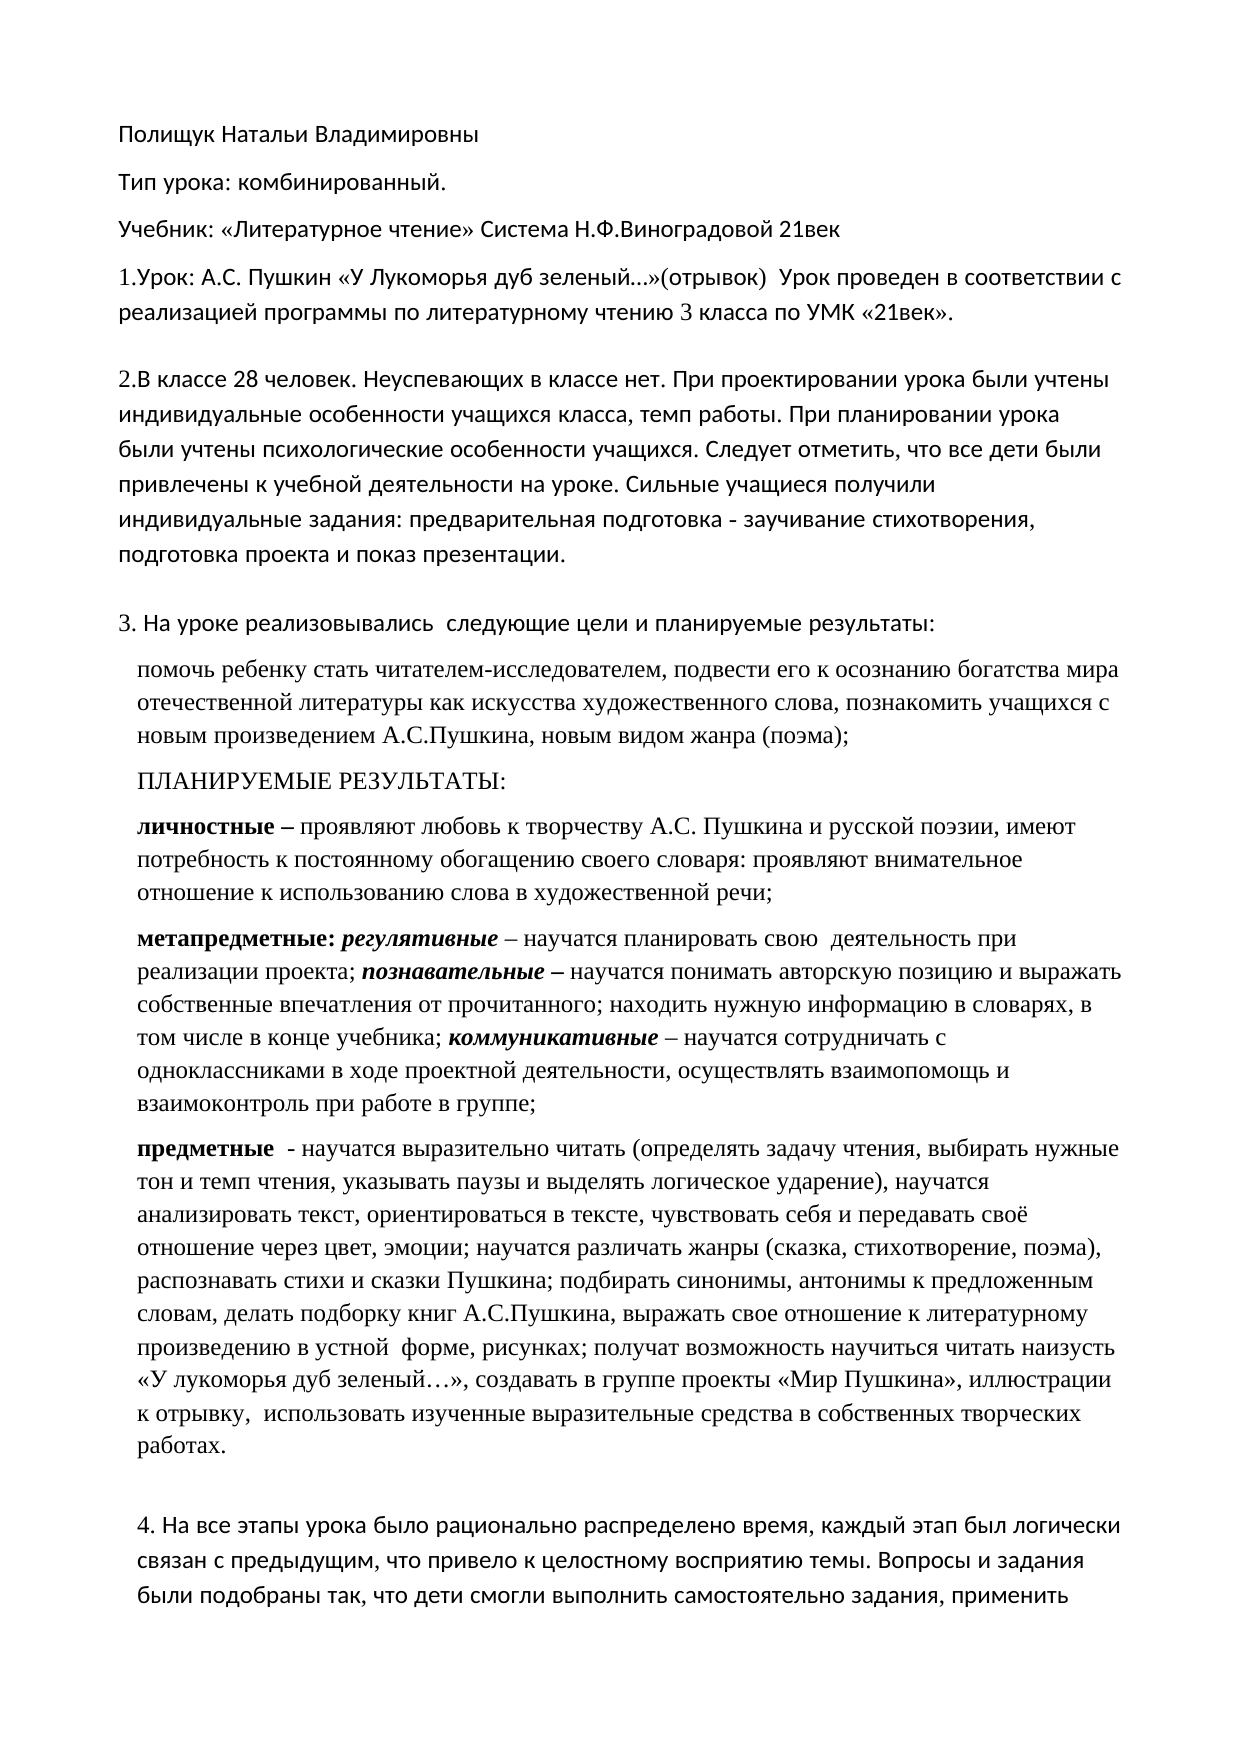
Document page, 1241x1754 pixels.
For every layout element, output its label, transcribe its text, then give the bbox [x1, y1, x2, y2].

text Тип урока: комбинированный. [118, 166, 1122, 196]
text 4. На все этапы урока было рационально распределено время, каждый этап был логически связан с предыдущим, что привело к целостному восприятию темы. Вопросы и задания были подобраны так, что дети смогли выполнить самостоятельно задания, применить [118, 1476, 1122, 1610]
text метапредметные: регулятивные – научатся планировать свою деятельность при реализации проекта; познавательные – научатся понимать авторскую позицию и выражать собственные впечатления от прочитанного; находить нужную информацию в словарях, в том числе в конце учебника; коммуникативные – научатся сотрудничать с одноклассниками в ходе проектной деятельности, осуществлять взаимопомощь и взаимоконтроль при работе в группе; [118, 923, 1122, 1117]
text Полищук Натальи Владимировны [118, 118, 1122, 149]
text предметные - научатся выразительно читать (определять задачу чтения, выбирать нужные тон и темп чтения, указывать паузы и выделять логическое ударение), научатся анализировать текст, ориентироваться в тексте, чувствовать себя и передавать своё отношение через цвет, эмоции; научатся различать жанры (сказка, стихотворение, поэма), распознавать стихи и сказки Пушкина; подбирать синонимы, антонимы к предложенным словам, делать подборку книг А.С.Пушкина, выражать свое отношение к литературному произведению в устной форме, рисунках; получат возможность научиться читать наизусть «У лукоморья дуб зеленый…», создавать в группе проекты «Мир Пушкина», иллюстрации к отрывку, использовать изученные выразительные средства в собственных творческих работах. [118, 1133, 1122, 1459]
text помочь ребенку стать читателем-исследователем, подвести его к осознанию богатства мира отечественной литературы как искусства художественного слова, познакомить учащихся с новым произведением А.C.Пушкина, новым видом жанра (поэма); [118, 654, 1122, 749]
text Учебник: «Литературное чтение» Система Н.Ф.Виноградовой 21век [118, 213, 1122, 244]
text личностные – проявляют любовь к творчеству А.С. Пушкина и русской поэзии, имеют потребность к постоянному обогащению своего словаря: проявляют внимательное отношение к использованию слова в художественной речи; [118, 811, 1122, 906]
text ПЛАНИРУЕМЫЕ РЕЗУЛЬТАТЫ: [118, 766, 1122, 794]
text 1.Урок: А.С. Пушкин «У Лукоморья дуб зеленый…»(отрывок) Урок проведен в соответствии с реализацией программы по литературному чтению 3 класса по УМК «21век». 2.В классе 28 человек. Неуспевающих в классе нет. При проектировании урока были учтены индивидуальные особенности учащихся класса, темп работы. При планировании урока были учтены психологические особенности учащихся. Следует отметить, что все дети были привлечены к учебной деятельности на уроке. Сильные учащиеся получили индивидуальные задания: предварительная подготовка - заучивание стихотворения, подготовка проекта и показ презентации. 3. На уроке реализовывались следующие цели и планируемые результаты: [118, 261, 1122, 637]
